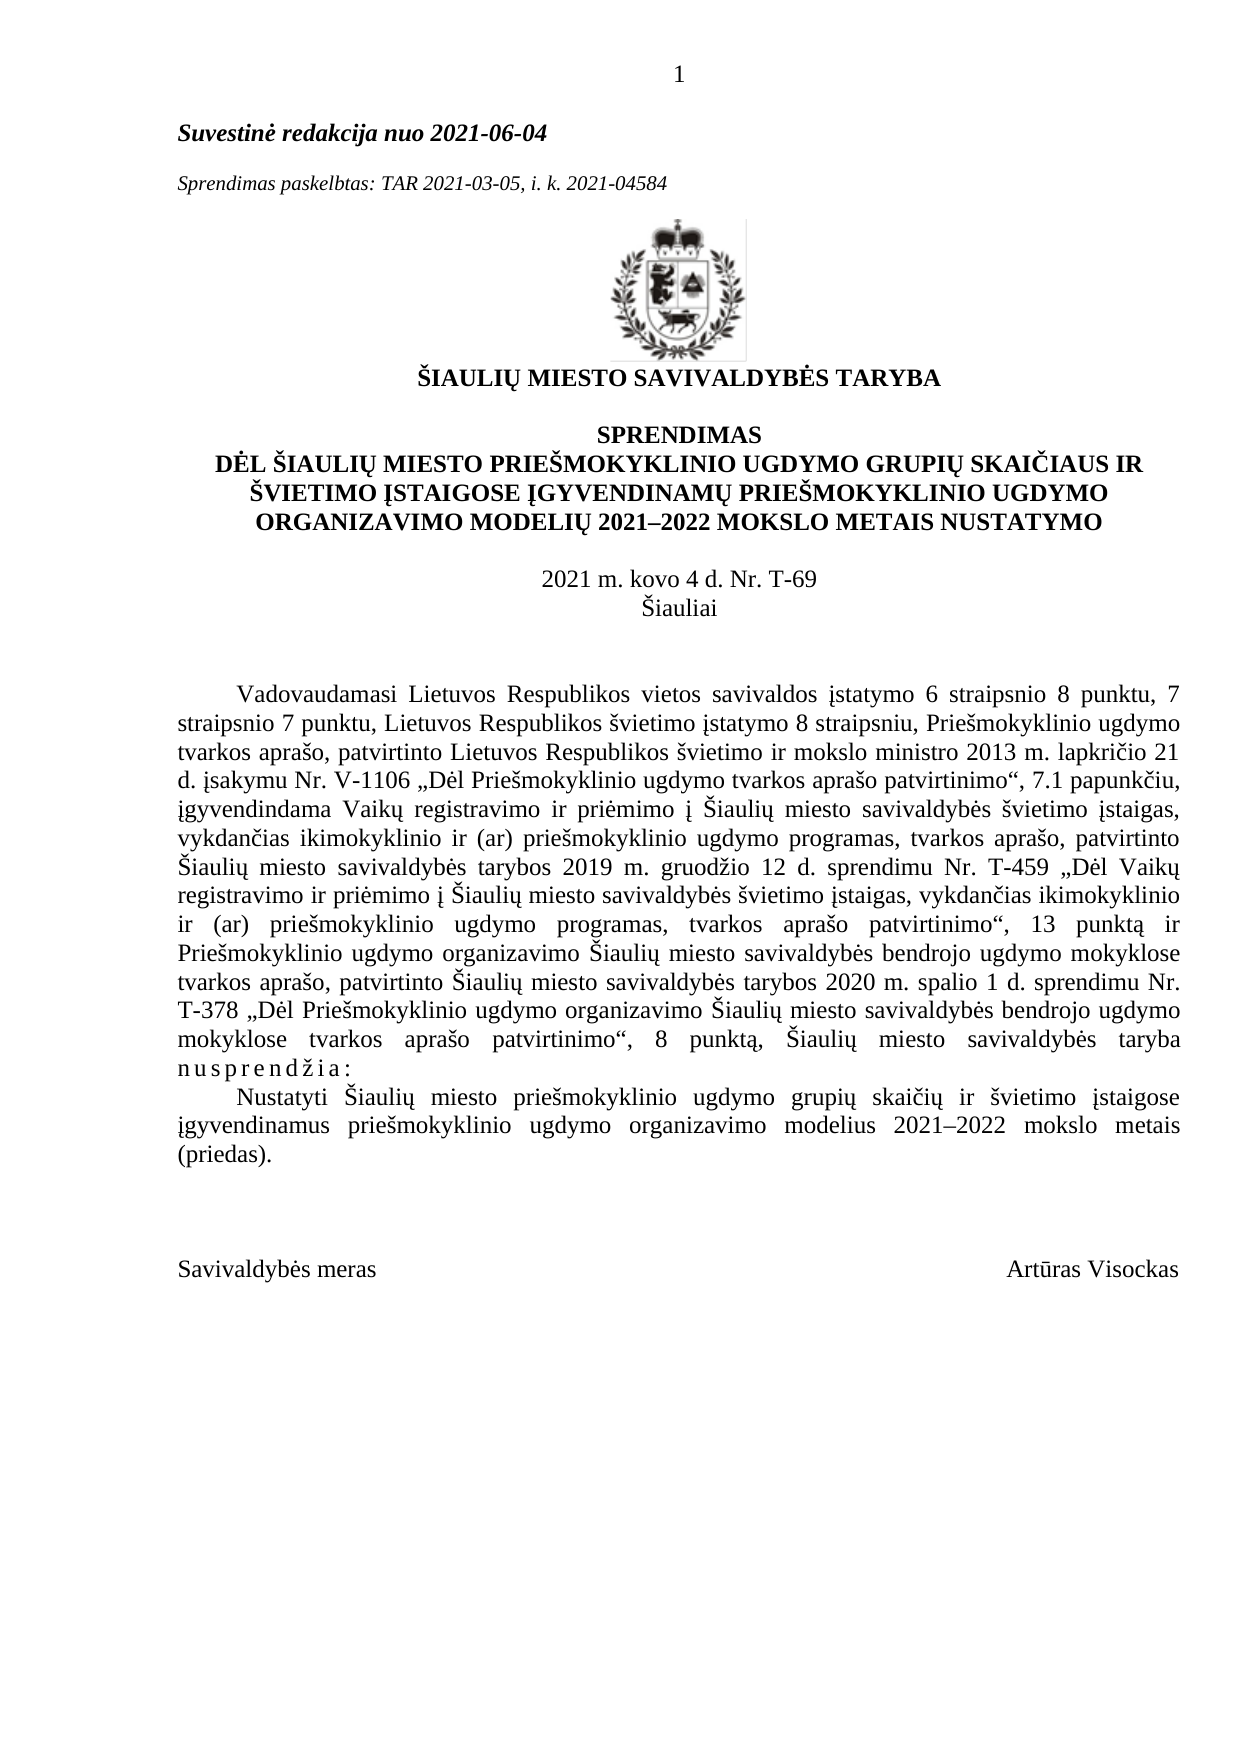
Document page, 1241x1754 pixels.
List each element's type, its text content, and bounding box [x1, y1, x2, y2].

text Savivaldybės meras Artūras Visockas [177, 1254, 1181, 1283]
text 2021 m. kovo 4 d. Nr. T-69 [177, 564, 1181, 593]
text ŠIAULIŲ MIESTO SAVIVALDYBĖS TARYBA [177, 363, 1181, 392]
text Šiauliai [177, 593, 1181, 622]
text Suvestinė redakcija nuo 2021-06-04 [177, 118, 1181, 147]
text Sprendimas paskelbtas: TAR 2021-03-05, i. k. 2021-04584 [177, 171, 1181, 195]
text Nustatyti Šiaulių miesto priešmokyklinio ugdymo grupių skaičių ir švietimo įstaigose įgyvendinamus priešmokyklinio ugdymo organizavimo modelius 2021–2022 mokslo metais (priedas). [177, 1082, 1181, 1168]
text DĖL ŠIAULIŲ MIESTO PRIEŠMOKYKLINIO UGDYMO GRUPIŲ SKAIČIAUS IR ŠVIETIMO ĮSTAIGOSE ĮGYVENDINAMŲ PRIEŠMOKYKLINIO UGDYMO ORGANIZAVIMO MODELIŲ 2021–2022 MOKSLO METAIS NUSTATYMO [177, 449, 1181, 535]
text Vadovaudamasi Lietuvos Respublikos vietos savivaldos įstatymo 6 straipsnio 8 punktu, 7 straipsnio 7 punktu, Lietuvos Respublikos švietimo įstatymo 8 straipsniu, Priešmokyklinio ugdymo tvarkos aprašo, patvirtinto Lietuvos Respublikos švietimo ir mokslo ministro 2013 m. lapkričio 21 d. įsakymu Nr. V-1106 „Dėl Priešmokyklinio ugdymo tvarkos aprašo patvirtinimo“, 7.1 papunkčiu, įgyvendindama Vaikų registravimo ir priėmimo į Šiaulių miesto savivaldybės švietimo įstaigas, vykdančias ikimokyklinio ir (ar) priešmokyklinio ugdymo programas, tvarkos aprašo, patvirtinto Šiaulių miesto savivaldybės tarybos 2019 m. gruodžio 12 d. sprendimu Nr. T-459 „Dėl Vaikų registravimo ir priėmimo į Šiaulių miesto savivaldybės švietimo įstaigas, vykdančias ikimokyklinio ir (ar) priešmokyklinio ugdymo programas, tvarkos aprašo patvirtinimo“, 13 punktą ir Priešmokyklinio ugdymo organizavimo Šiaulių miesto savivaldybės bendrojo ugdymo mokyklose tvarkos aprašo, patvirtinto Šiaulių miesto savivaldybės tarybos 2020 m. spalio 1 d. sprendimu Nr. T-378 „Dėl Priešmokyklinio ugdymo organizavimo Šiaulių miesto savivaldybės bendrojo ugdymo mokyklose tvarkos aprašo patvirtinimo“, 8 punktą, Šiaulių miesto savivaldybės taryba nusprendžia: [177, 679, 1181, 1082]
text SPRENDIMAS [177, 420, 1181, 449]
